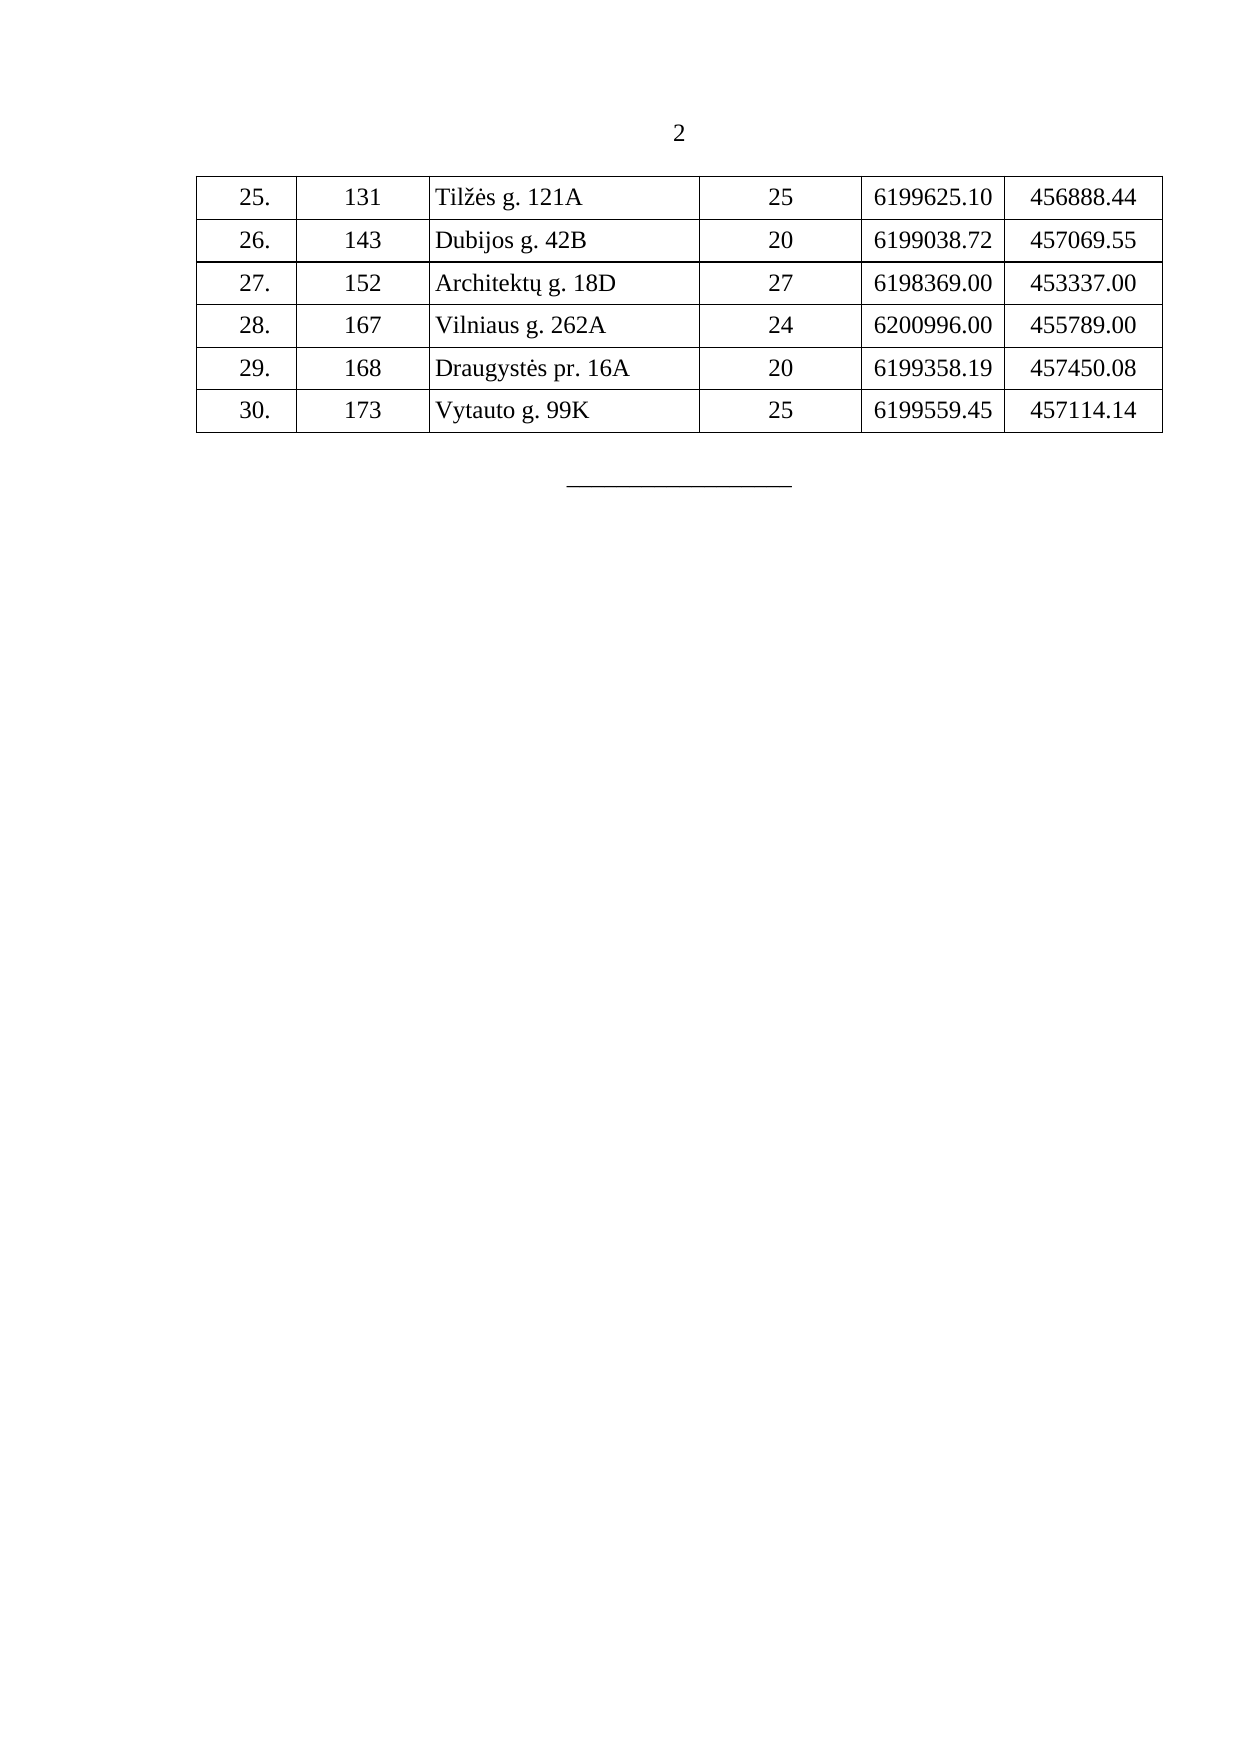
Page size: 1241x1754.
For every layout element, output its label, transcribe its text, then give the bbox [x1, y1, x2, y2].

table_cell Vytauto g. 99K [430, 390, 699, 432]
table_cell 25. [197, 177, 296, 218]
table_cell 453337.00 [1005, 263, 1162, 304]
table_cell 6199559.45 [862, 390, 1004, 432]
table_cell 20 [700, 348, 861, 389]
table_cell 173 [297, 390, 429, 432]
table_cell 456888.44 [1005, 177, 1162, 218]
table_cell 457450.08 [1005, 348, 1162, 389]
table_cell Dubijos g. 42B [430, 220, 699, 261]
table_cell 131 [297, 177, 429, 218]
table_cell 30. [197, 390, 296, 432]
table_cell 24 [700, 305, 861, 347]
table_cell 29. [197, 348, 296, 389]
table_cell 455789.00 [1005, 305, 1162, 347]
table_cell 457114.14 [1005, 390, 1162, 432]
table_cell 27 [700, 263, 861, 304]
table_cell 6199625.10 [862, 177, 1004, 218]
table_cell 20 [700, 220, 861, 261]
table_cell Tilžės g. 121A [430, 177, 699, 218]
table_cell 167 [297, 305, 429, 347]
table_cell 25 [700, 177, 861, 218]
table_cell 25 [700, 390, 861, 432]
table_cell 26. [197, 220, 296, 261]
text __________________ [177, 461, 1181, 489]
table_cell 6199358.19 [862, 348, 1004, 389]
table_cell 457069.55 [1005, 220, 1162, 261]
table_cell Draugystės pr. 16A [430, 348, 699, 389]
table_cell 6199038.72 [862, 220, 1004, 261]
table_cell 143 [297, 220, 429, 261]
table_cell Architektų g. 18D [430, 263, 699, 304]
table_cell 152 [297, 263, 429, 304]
table_cell 6200996.00 [862, 305, 1004, 347]
table_cell Vilniaus g. 262A [430, 305, 699, 347]
table_cell 28. [197, 305, 296, 347]
table_cell 168 [297, 348, 429, 389]
table_cell 27. [197, 263, 296, 304]
table_cell 6198369.00 [862, 263, 1004, 304]
